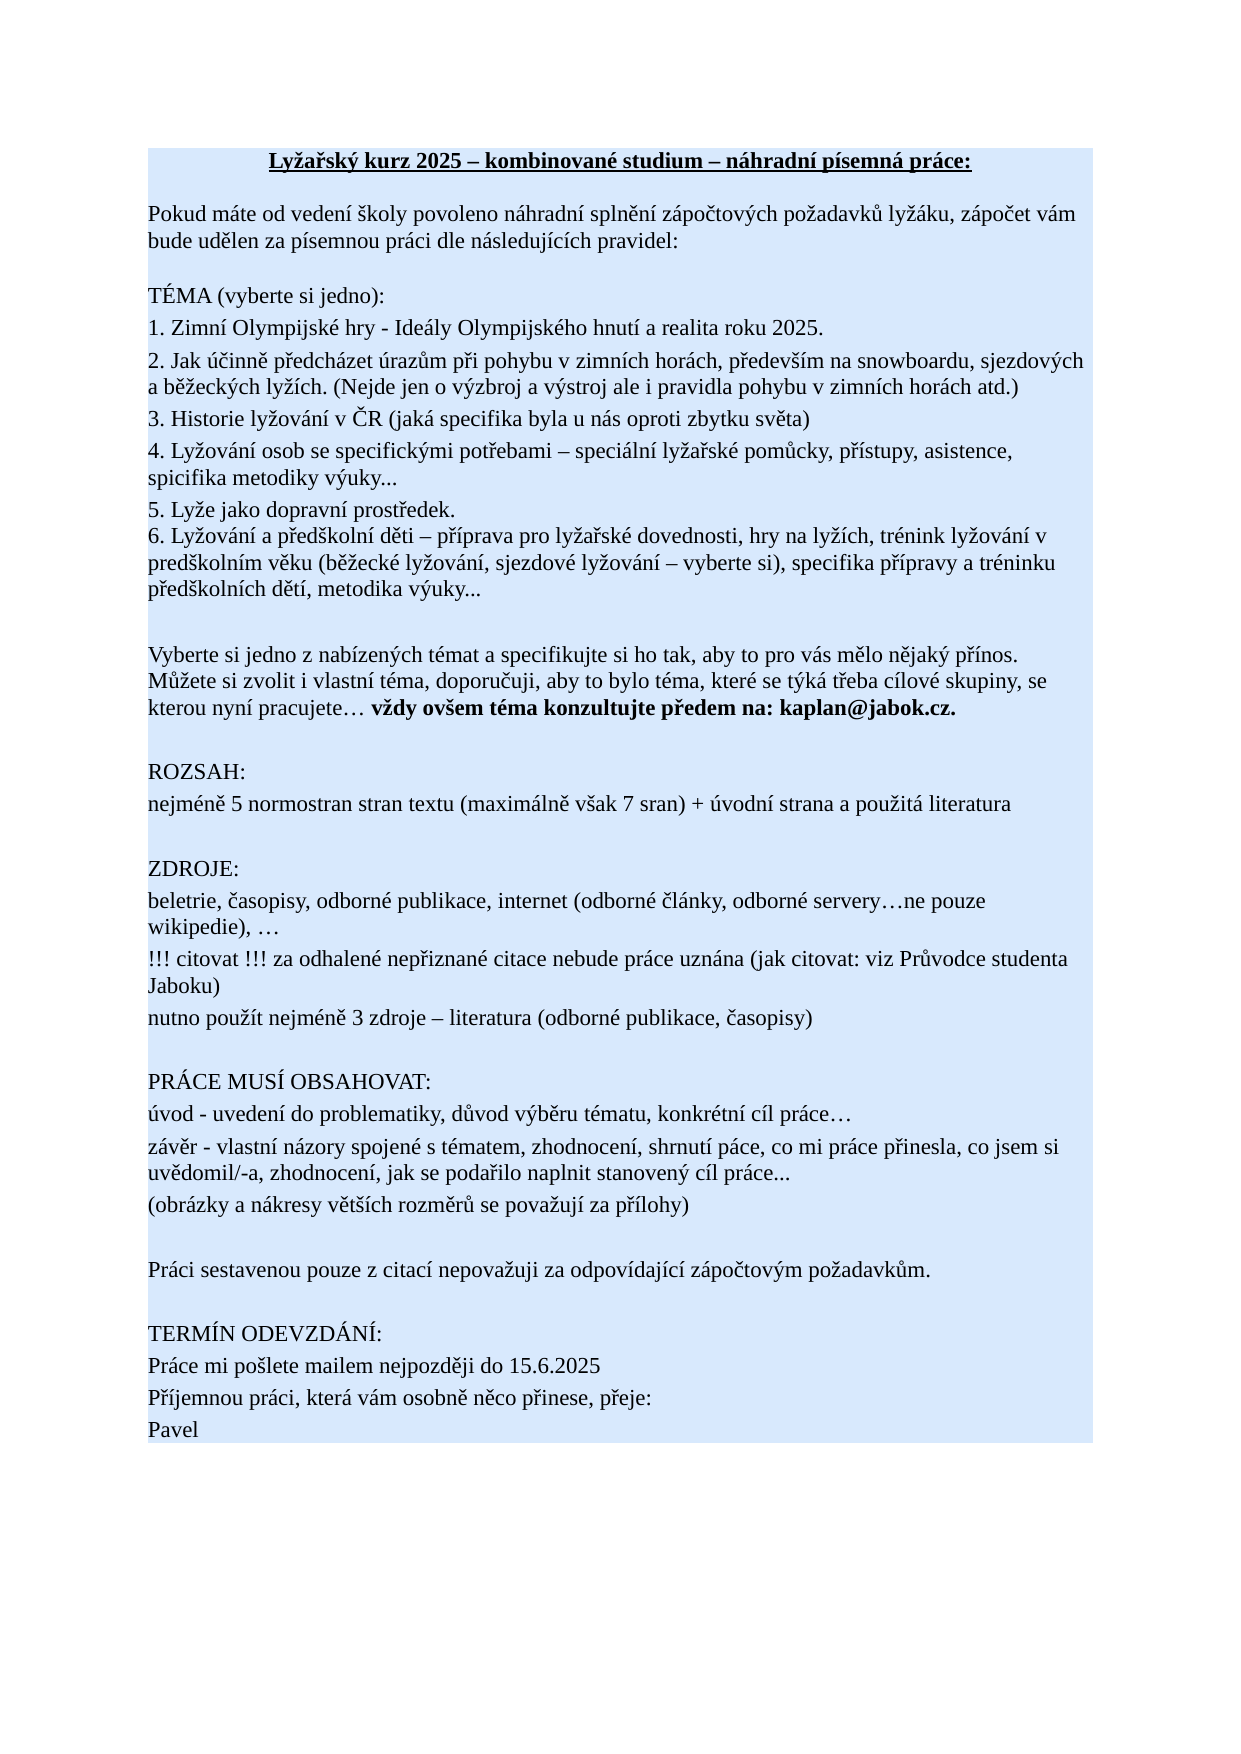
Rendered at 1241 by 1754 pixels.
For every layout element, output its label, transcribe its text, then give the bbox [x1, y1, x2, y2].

text TERMÍN ODEVZDÁNÍ: [148, 1320, 1093, 1346]
text 4. Lyžování osob se specifickými potřebami – speciální lyžařské pomůcky, přístupy, asistence, spicifika metodiky výuky... [148, 437, 1093, 490]
text !!! citovat !!! za odhalené nepřiznané citace nebude práce uznána (jak citovat: viz Průvodce studenta Jaboku) [148, 945, 1093, 998]
text TÉMA (vyberte si jedno): [148, 282, 1093, 309]
text beletrie, časopisy, odborné publikace, internet (odborné články, odborné servery…ne pouze wikipedie), … [148, 887, 1093, 939]
text Lyžařský kurz 2025 – kombinované studium – náhradní písemná práce: [148, 148, 1093, 174]
text 5. Lyže jako dopravní prostředek. 6. Lyžování a předškolní děti – příprava pro lyžařské dovednosti, hry na lyžích, trénink lyžování v predškolním věku (běžecké lyžování, sjezdové lyžování – vyberte si), specifika přípravy a tréninku předškolních dětí, metodika výuky... [148, 496, 1093, 601]
text Příjemnou práci, která vám osobně něco přinese, přeje: [148, 1384, 1093, 1411]
text Pokud máte od vedení školy povoleno náhradní splnění zápočtových požadavků lyžáku, zápočet vám bude udělen za písemnou práci dle následujících pravidel: [148, 200, 1093, 253]
text PRÁCE MUSÍ OBSAHOVAT: [148, 1068, 1093, 1095]
text 1. Zimní Olympijské hry - Ideály Olympijského hnutí a realita roku 2025. [148, 314, 1093, 341]
text úvod - uvedení do problematiky, důvod výběru tématu, konkrétní cíl práce… [148, 1101, 1093, 1127]
text 3. Historie lyžování v ČR (jaká specifika byla u nás oproti zbytku světa) [148, 405, 1093, 432]
text nutno použít nejméně 3 zdroje – literatura (odborné publikace, časopisy) [148, 1004, 1093, 1030]
text ROZSAH: [148, 758, 1093, 784]
text Vyberte si jedno z nabízených témat a specifikujte si ho tak, aby to pro vás mělo nějaký přínos. Můžete si zvolit i vlastní téma, doporučuji, aby to bylo téma, které se týká třeba cílové skupiny, se kterou nyní pracujete… vždy ovšem téma konzultujte předem na: kaplan@jabok.cz. [148, 641, 1093, 720]
text 2. Jak účinně předcházet úrazům při pohybu v zimních horách, především na snowboardu, sjezdových a běžeckých lyžích. (Nejde jen o výzbroj a výstroj ale i pravidla pohybu v zimních horách atd.) [148, 347, 1093, 399]
text nejméně 5 normostran stran textu (maximálně však 7 sran) + úvodní strana a použitá literatura [148, 790, 1093, 817]
text závěr - vlastní názory spojené s tématem, zhodnocení, shrnutí páce, co mi práce přinesla, co jsem si uvědomil/-a, zhodnocení, jak se podařilo naplnit stanovený cíl práce... [148, 1133, 1093, 1185]
text Práci sestavenou pouze z citací nepovažuji za odpovídající zápočtovým požadavkům. [148, 1256, 1093, 1282]
text Pavel [148, 1417, 1093, 1443]
text (obrázky a nákresy větších rozměrů se považují za přílohy) [148, 1191, 1093, 1218]
text Práce mi pošlete mailem nejpozději do 15.6.2025 [148, 1352, 1093, 1378]
text ZDROJE: [148, 855, 1093, 881]
